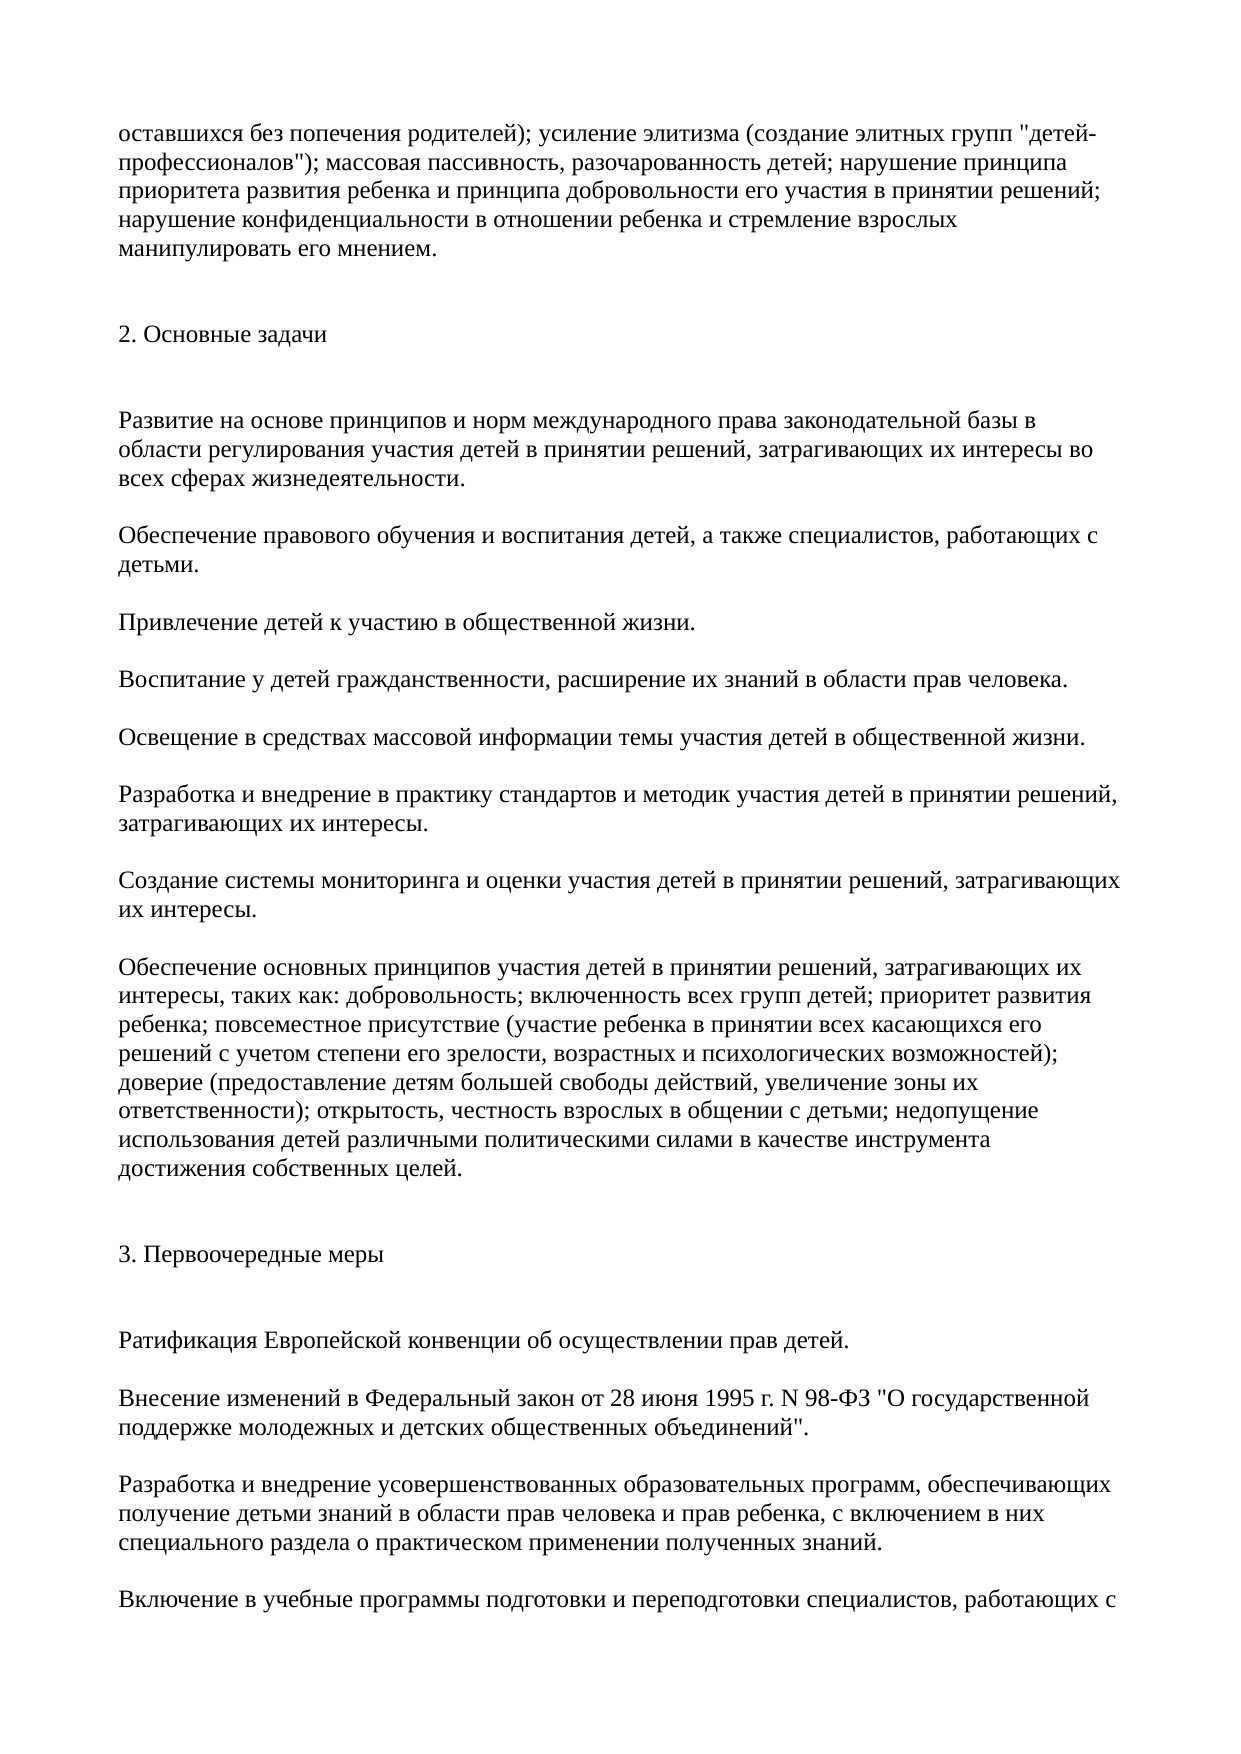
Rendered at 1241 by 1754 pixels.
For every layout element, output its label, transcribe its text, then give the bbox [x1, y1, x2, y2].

text Ратификация Европейской конвенции об осуществлении прав детей. [118, 1326, 1122, 1354]
text Создание системы мониторинга и оценки участия детей в принятии решений, затрагивающих их интересы. [118, 866, 1122, 923]
text Обеспечение правового обучения и воспитания детей, а также специалистов, работающих с детьми. [118, 521, 1122, 578]
text Освещение в средствах массовой информации темы участия детей в общественной жизни. [118, 722, 1122, 751]
text Воспитание у детей гражданственности, расширение их знаний в области прав человека. [118, 664, 1122, 693]
text 3. Первоочередные меры [118, 1239, 1122, 1268]
text Включение в учебные программы подготовки и переподготовки специалистов, работающих с [118, 1584, 1122, 1613]
text Привлечение детей к участию в общественной жизни. [118, 607, 1122, 636]
text Обеспечение основных принципов участия детей в принятии решений, затрагивающих их интересы, таких как: добровольность; включенность всех групп детей; приоритет развития ребенка; повсеместное присутствие (участие ребенка в принятии всех касающихся его решений с учетом степени его зрелости, возрастных и психологических возможностей); доверие (предоставление детям большей свободы действий, увеличение зоны их ответственности); открытость, честность взрослых в общении с детьми; недопущение использования детей различными политическими силами в качестве инструмента достижения собственных целей. [118, 952, 1122, 1182]
text 2. Основные задачи [118, 319, 1122, 348]
text Внесение изменений в Федеральный закон от 28 июня 1995 г. N 98-ФЗ "О государственной поддержке молодежных и детских общественных объединений". [118, 1383, 1122, 1441]
text Разработка и внедрение в практику стандартов и методик участия детей в принятии решений, затрагивающих их интересы. [118, 779, 1122, 837]
text оставшихся без попечения родителей); усиление элитизма (создание элитных групп "детей-профессионалов"); массовая пассивность, разочарованность детей; нарушение принципа приоритета развития ребенка и принципа добровольности его участия в принятии решений; нарушение конфиденциальности в отношении ребенка и стремление взрослых манипулировать его мнением. [118, 118, 1122, 262]
text Разработка и внедрение усовершенствованных образовательных программ, обеспечивающих получение детьми знаний в области прав человека и прав ребенка, с включением в них специального раздела о практическом применении полученных знаний. [118, 1469, 1122, 1556]
text Развитие на основе принципов и норм международного права законодательной базы в области регулирования участия детей в принятии решений, затрагивающих их интересы во всех сферах жизнедеятельности. [118, 406, 1122, 492]
